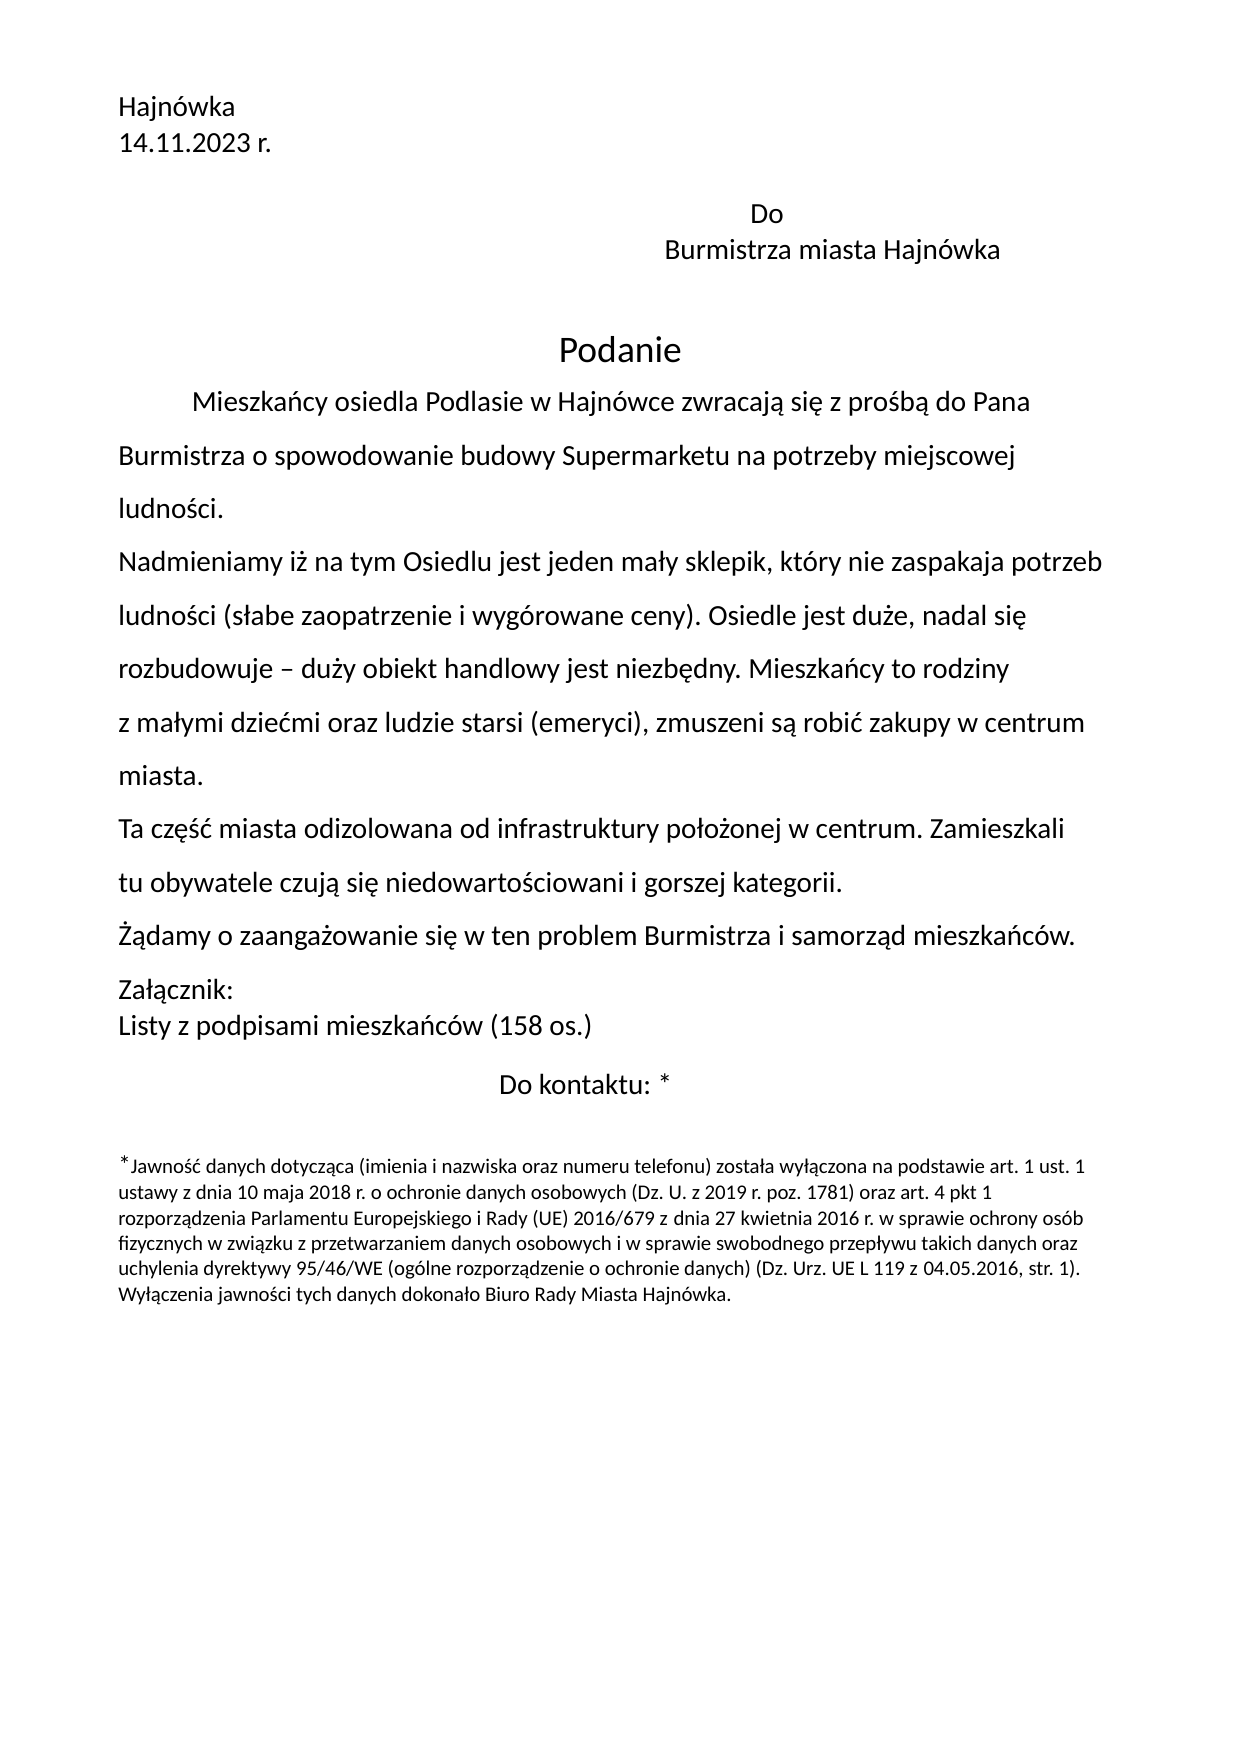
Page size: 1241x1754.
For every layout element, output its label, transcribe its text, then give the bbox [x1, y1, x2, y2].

text Podanie [118, 326, 1122, 371]
text Listy z podpisami mieszkańców (158 os.) [118, 1007, 1122, 1042]
text Nadmieniamy iż na tym Osiedlu jest jeden mały sklepik, który nie zaspakaja potrzeb ludności (słabe zaopatrzenie i wygórowane ceny). Osiedle jest duże, nadal się rozbudowuje – duży obiekt handlowy jest niezbędny. Mieszkańcy to rodziny z małymi dziećmi oraz ludzie starsi (emeryci), zmuszeni są robić zakupy w centrum miasta. [118, 543, 1122, 793]
text Hajnówka [118, 88, 1122, 124]
text Załącznik: [118, 971, 1122, 1007]
text Żądamy o zaangażowanie się w ten problem Burmistrza i samorząd mieszkańców. [118, 917, 1122, 953]
text *Jawność danych dotycząca (imienia i nazwiska oraz numeru telefonu) została wyłączona na podstawie art. 1 ust. 1 ustawy z dnia 10 maja 2018 r. o ochronie danych osobowych (Dz. U. z 2019 r. poz. 1781) oraz art. 4 pkt 1 rozporządzenia Parlamentu Europejskiego i Rady (UE) 2016/679 z dnia 27 kwietnia 2016 r. w sprawie ochrony osób fizycznych w związku z przetwarzaniem danych osobowych i w sprawie swobodnego przepływu takich danych oraz uchylenia dyrektywy 95/46/WE (ogólne rozporządzenie o ochronie danych) (Dz. Urz. UE L 119 z 04.05.2016, str. 1). Wyłączenia jawności tych danych dokonało Biuro Rady Miasta Hajnówka. [118, 1149, 1122, 1306]
text Burmistrza miasta Hajnówka [664, 231, 1122, 266]
text Do kontaktu: * [499, 1066, 1122, 1101]
text Do [750, 195, 1122, 231]
text 14.11.2023 r. [118, 124, 1122, 160]
text Mieszkańcy osiedla Podlasie w Hajnówce zwracają się z prośbą do Pana Burmistrza o spowodowanie budowy Supermarketu na potrzeby miejscowej ludności. [118, 383, 1122, 526]
text Ta część miasta odizolowana od infrastruktury położonej w centrum. Zamieszkali tu obywatele czują się niedowartościowani i gorszej kategorii. [118, 811, 1122, 900]
